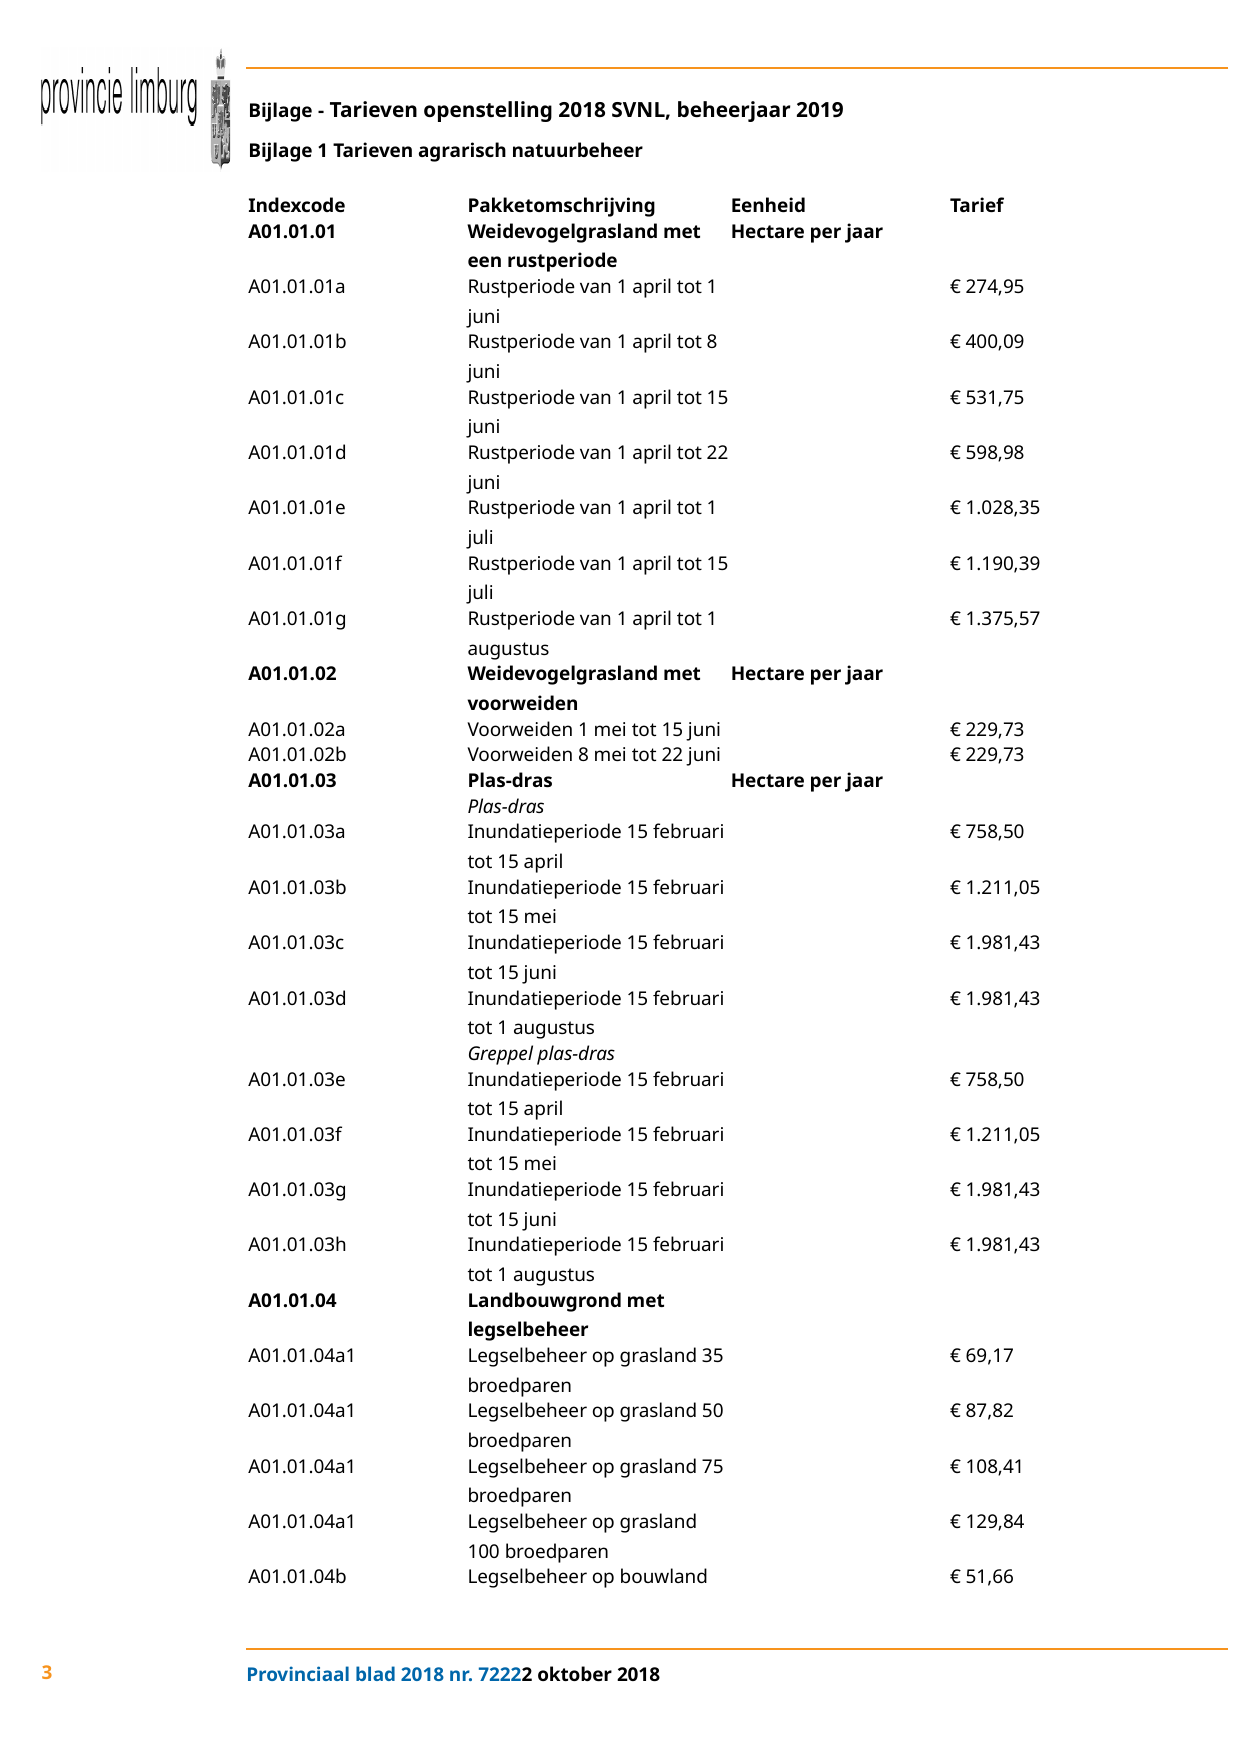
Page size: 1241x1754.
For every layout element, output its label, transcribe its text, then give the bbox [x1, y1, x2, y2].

table_cell [950, 1287, 1152, 1342]
table_cell Legselbeheer op grasland 75 broedparen [467, 1453, 731, 1508]
table_cell Legselbeheer op grasland 50 broedparen [467, 1398, 731, 1453]
table_cell A01.01.01d [248, 439, 467, 494]
table_cell € 1.981,43 [950, 1232, 1152, 1287]
table_cell [731, 1564, 950, 1589]
table_cell A01.01.03g [248, 1176, 467, 1232]
table_cell € 229,73 [950, 716, 1152, 742]
picture [41, 47, 231, 172]
table_cell Legselbeheer op grasland 100 broedparen [467, 1508, 731, 1563]
table_cell € 229,73 [950, 742, 1152, 767]
table_header Tarief [950, 192, 1152, 218]
table_cell Rustperiode van 1 april tot 15 juli [467, 550, 731, 605]
table_cell [950, 1040, 1152, 1066]
table_cell [731, 1398, 950, 1453]
table_cell € 1.981,43 [950, 985, 1152, 1040]
table_header Pakketomschrijving [467, 192, 731, 218]
table_cell A01.01.03e [248, 1066, 467, 1121]
table_cell [731, 874, 950, 929]
table_cell [731, 1232, 950, 1287]
table_cell [731, 1121, 950, 1176]
table_cell € 1.211,05 [950, 874, 1152, 929]
table_header Indexcode [248, 192, 467, 218]
table_cell Weidevogelgrasland met voorweiden [467, 661, 731, 716]
table_cell [731, 793, 950, 819]
table_cell Rustperiode van 1 april tot 1 juli [467, 495, 731, 550]
table_header Eenheid [731, 192, 950, 218]
table_cell Inundatieperiode 15 februari tot 15 april [467, 819, 731, 874]
table_cell [731, 495, 950, 550]
table_cell [731, 605, 950, 661]
table_cell € 1.981,43 [950, 1176, 1152, 1232]
table_cell Hectare per jaar [731, 661, 950, 716]
table_cell € 87,82 [950, 1398, 1152, 1453]
table_cell A01.01.01b [248, 329, 467, 384]
table_cell [731, 384, 950, 439]
text Bijlage - Tarieven openstelling 2018 SVNL, beheerjaar 2019 [248, 95, 1152, 123]
table_cell A01.01.03 [248, 767, 467, 793]
table_cell Legselbeheer op grasland 35 broedparen [467, 1342, 731, 1398]
table_cell [731, 819, 950, 874]
table_cell € 1.981,43 [950, 929, 1152, 985]
table_cell [731, 329, 950, 384]
table_cell A01.01.02 [248, 661, 467, 716]
table_cell € 531,75 [950, 384, 1152, 439]
table_cell A01.01.03f [248, 1121, 467, 1176]
table_cell Greppel plas-dras [467, 1040, 731, 1066]
table_cell € 1.028,35 [950, 495, 1152, 550]
table_cell € 1.211,05 [950, 1121, 1152, 1176]
table_cell € 108,41 [950, 1453, 1152, 1508]
table_cell [731, 1342, 950, 1398]
table_cell Rustperiode van 1 april tot 1 juni [467, 273, 731, 329]
table_cell [731, 1453, 950, 1508]
table_cell € 758,50 [950, 1066, 1152, 1121]
table_cell Inundatieperiode 15 februari tot 1 augustus [467, 1232, 731, 1287]
table_cell [731, 439, 950, 494]
table_cell [731, 716, 950, 742]
table_cell A01.01.01e [248, 495, 467, 550]
table_cell Rustperiode van 1 april tot 1 augustus [467, 605, 731, 661]
table_cell € 274,95 [950, 273, 1152, 329]
table_cell A01.01.03b [248, 874, 467, 929]
table_cell A01.01.02a [248, 716, 467, 742]
table_cell [950, 218, 1152, 273]
table_cell Rustperiode van 1 april tot 22 juni [467, 439, 731, 494]
table_cell A01.01.01 [248, 218, 467, 273]
table_cell [950, 661, 1152, 716]
table_cell [248, 793, 467, 819]
table_cell [731, 1040, 950, 1066]
table_cell A01.01.01f [248, 550, 467, 605]
table_cell € 1.190,39 [950, 550, 1152, 605]
table_cell A01.01.04b [248, 1564, 467, 1589]
table_cell [950, 767, 1152, 793]
text Bijlage 1 Tarieven agrarisch natuurbeheer [248, 137, 1152, 163]
table_cell [731, 273, 950, 329]
table_cell € 598,98 [950, 439, 1152, 494]
table_cell [950, 793, 1152, 819]
table_cell € 69,17 [950, 1342, 1152, 1398]
table_cell € 51,66 [950, 1564, 1152, 1589]
table_cell Inundatieperiode 15 februari tot 15 mei [467, 1121, 731, 1176]
table_cell € 1.375,57 [950, 605, 1152, 661]
table_cell [731, 1176, 950, 1232]
table_cell A01.01.04a1 [248, 1508, 467, 1563]
table_cell Plas-dras [467, 767, 731, 793]
table_cell Weidevogelgrasland met een rustperiode [467, 218, 731, 273]
table_cell Landbouwgrond met legselbeheer [467, 1287, 731, 1342]
table_cell Inundatieperiode 15 februari tot 15 juni [467, 929, 731, 985]
table_cell Voorweiden 8 mei tot 22 juni [467, 742, 731, 767]
table_cell A01.01.03h [248, 1232, 467, 1287]
table_cell A01.01.01g [248, 605, 467, 661]
table_cell [731, 1066, 950, 1121]
table_cell [731, 1508, 950, 1563]
table_cell A01.01.04a1 [248, 1342, 467, 1398]
table_cell Rustperiode van 1 april tot 15 juni [467, 384, 731, 439]
table_cell [731, 550, 950, 605]
table_cell Voorweiden 1 mei tot 15 juni [467, 716, 731, 742]
table_cell Inundatieperiode 15 februari tot 15 juni [467, 1176, 731, 1232]
table_cell [731, 1287, 950, 1342]
table_cell Inundatieperiode 15 februari tot 15 mei [467, 874, 731, 929]
table_cell [731, 929, 950, 985]
table_cell Rustperiode van 1 april tot 8 juni [467, 329, 731, 384]
table_cell A01.01.02b [248, 742, 467, 767]
table_cell Plas-dras [467, 793, 731, 819]
table_cell Legselbeheer op bouwland [467, 1564, 731, 1589]
table_cell [248, 1040, 467, 1066]
table_cell A01.01.01c [248, 384, 467, 439]
table_cell Hectare per jaar [731, 767, 950, 793]
table_cell Inundatieperiode 15 februari tot 15 april [467, 1066, 731, 1121]
table_cell [731, 985, 950, 1040]
table_cell [731, 742, 950, 767]
table_cell A01.01.01a [248, 273, 467, 329]
table_cell A01.01.04a1 [248, 1453, 467, 1508]
table_cell A01.01.04a1 [248, 1398, 467, 1453]
table_cell € 400,09 [950, 329, 1152, 384]
table_cell A01.01.03d [248, 985, 467, 1040]
table_cell € 758,50 [950, 819, 1152, 874]
table_cell A01.01.03c [248, 929, 467, 985]
table_cell € 129,84 [950, 1508, 1152, 1563]
table_cell A01.01.03a [248, 819, 467, 874]
table_cell Inundatieperiode 15 februari tot 1 augustus [467, 985, 731, 1040]
table_cell A01.01.04 [248, 1287, 467, 1342]
table_cell Hectare per jaar [731, 218, 950, 273]
